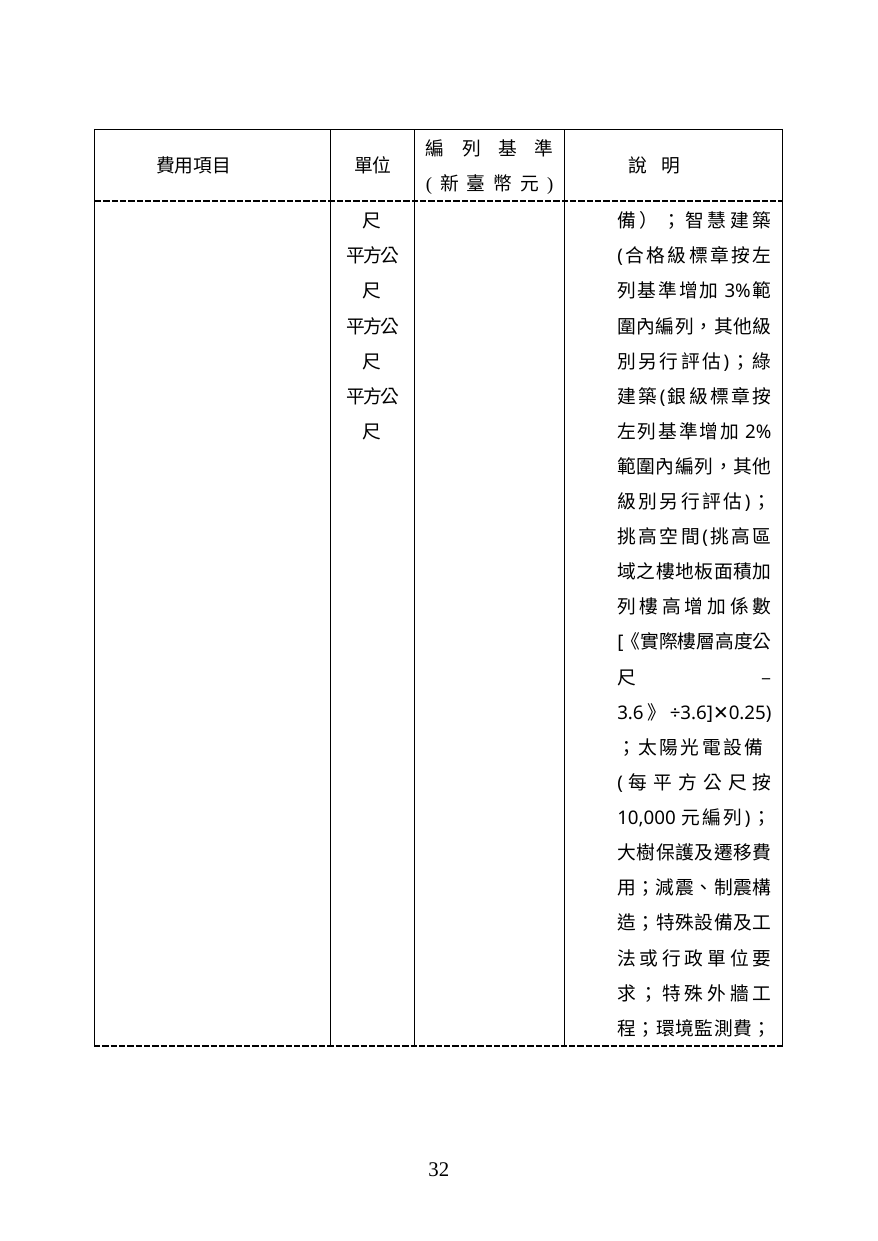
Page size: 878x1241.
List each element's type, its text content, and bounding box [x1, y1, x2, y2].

table_header 單位 [331, 130, 414, 200]
table_cell 備）；智慧建築(合格級標章按左列基準增加3%範圍內編列，其他級別另行評估)；綠建築(銀級標章按左列基準增加2%範圍內編列，其他級別另行評估)；挑高空間(挑高區域之樓地板面積加列樓高增加係數[《實際樓層高度公尺–3.6》÷3.6]✕0.25)；太陽光電設備(每平方公尺按10,000元編列)；大樹保護及遷移費用；減震、制震構造；特殊設備及工法或行政單位要求；特殊外牆工程；環境監測費； [565, 200, 782, 1044]
table_cell [415, 200, 564, 1044]
table_cell 尺 平方公尺 平方公尺 平方公尺 [331, 200, 414, 1044]
table_header 說 明 [565, 130, 782, 200]
table_header 費用項目 [95, 130, 330, 200]
table_header 編列基準 (新臺幣元) [415, 130, 564, 200]
table_cell [95, 200, 330, 1044]
